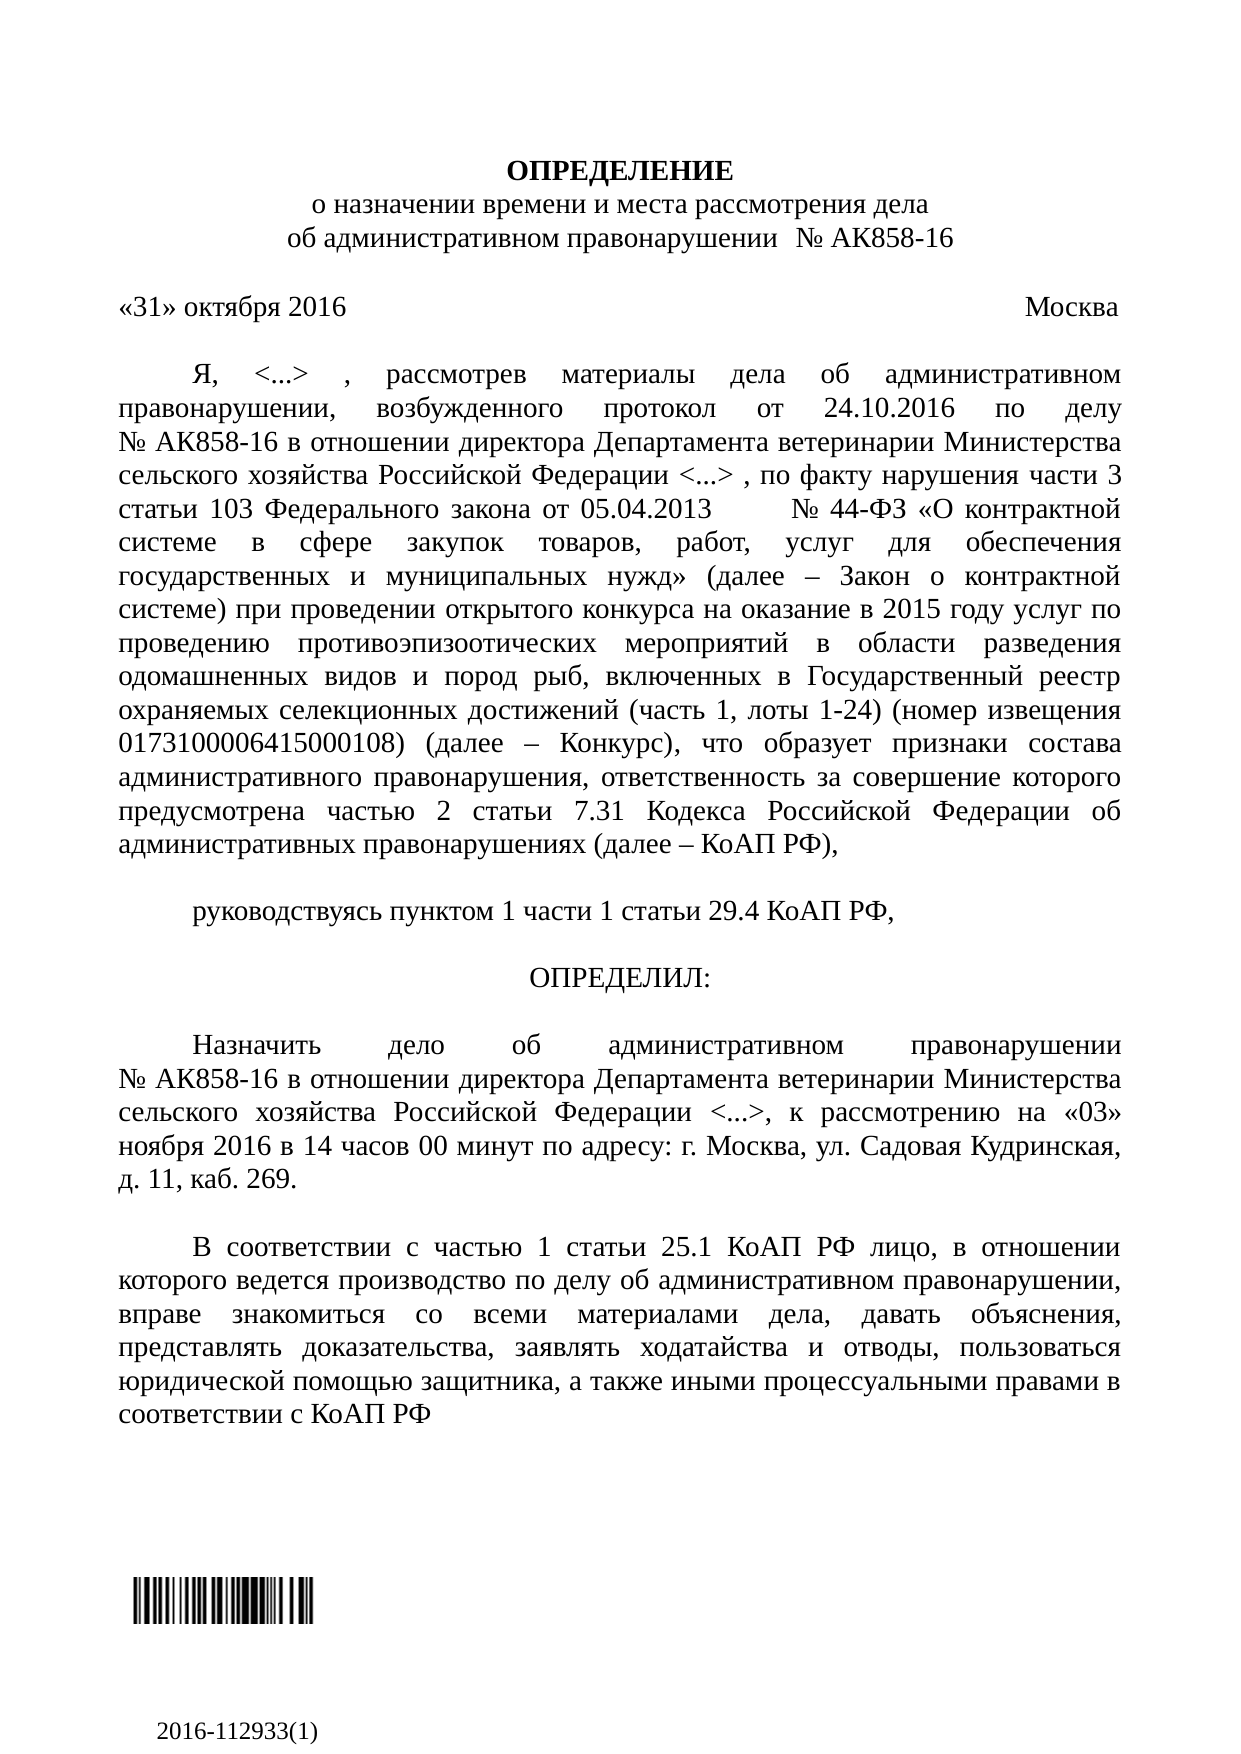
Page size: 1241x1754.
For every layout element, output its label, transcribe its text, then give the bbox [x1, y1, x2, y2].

picture [118, 1577, 331, 1624]
text о назначении времени и места рассмотрения дела [118, 186, 1122, 220]
text об административном правонарушении № АК858-16 [118, 220, 1122, 256]
text руководствуясь пунктом 1 части 1 статьи 29.4 КоАП РФ, [118, 893, 1122, 927]
text Назначить дело об административном правонарушении № АК858-16 в отношении директора Департамента ветеринарии Министерства сельского хозяйства Российской Федерации <...>, к рассмотрению на «03» ноября 2016 в 14 часов 00 минут по адресу: г. Москва, ул. Садовая Кудринская, д. 11, каб. 269. [118, 1027, 1122, 1195]
text В соответствии с частью 1 статьи 25.1 КоАП РФ лицо, в отношении которого ведется производство по делу об административном правонарушении, вправе знакомиться со всеми материалами дела, давать объяснения, представлять доказательства, заявлять ходатайства и отводы, пользоваться юридической помощью защитника, а также иными процессуальными правами в соответствии с КоАП РФ [118, 1229, 1122, 1430]
text ОПРЕДЕЛИЛ: [118, 960, 1122, 994]
subtitle ОПРЕДЕЛЕНИЕ [118, 153, 1122, 186]
text Я, <...> , рассмотрев материалы дела об административном правонарушении, возбужденного протокол от 24.10.2016 по делу № АК858-16 в отношении директора Департамента ветеринарии Министерства сельского хозяйства Российской Федерации <...> , по факту нарушения части 3 статьи 103 Федерального закона от 05.04.2013 № 44-ФЗ «О контрактной системе в сфере закупок товаров, работ, услуг для обеспечения государственных и муниципальных нужд» (далее – Закон о контрактной системе) при проведении открытого конкурса на оказание в 2015 году услуг по проведению противоэпизоотических мероприятий в области разведения одомашненных видов и пород рыб, включенных в Государственный реестр охраняемых селекционных достижений (часть 1, лоты 1-24) (номер извещения 0173100006415000108) (далее – Конкурс), что образует признаки состава административного правонарушения, ответственность за совершение которого предусмотрена частью 2 статьи 7.31 Кодекса Российской Федерации об административных правонарушениях (далее – КоАП РФ), [118, 357, 1122, 860]
text «31» октября 2016 Москва [118, 289, 1122, 323]
